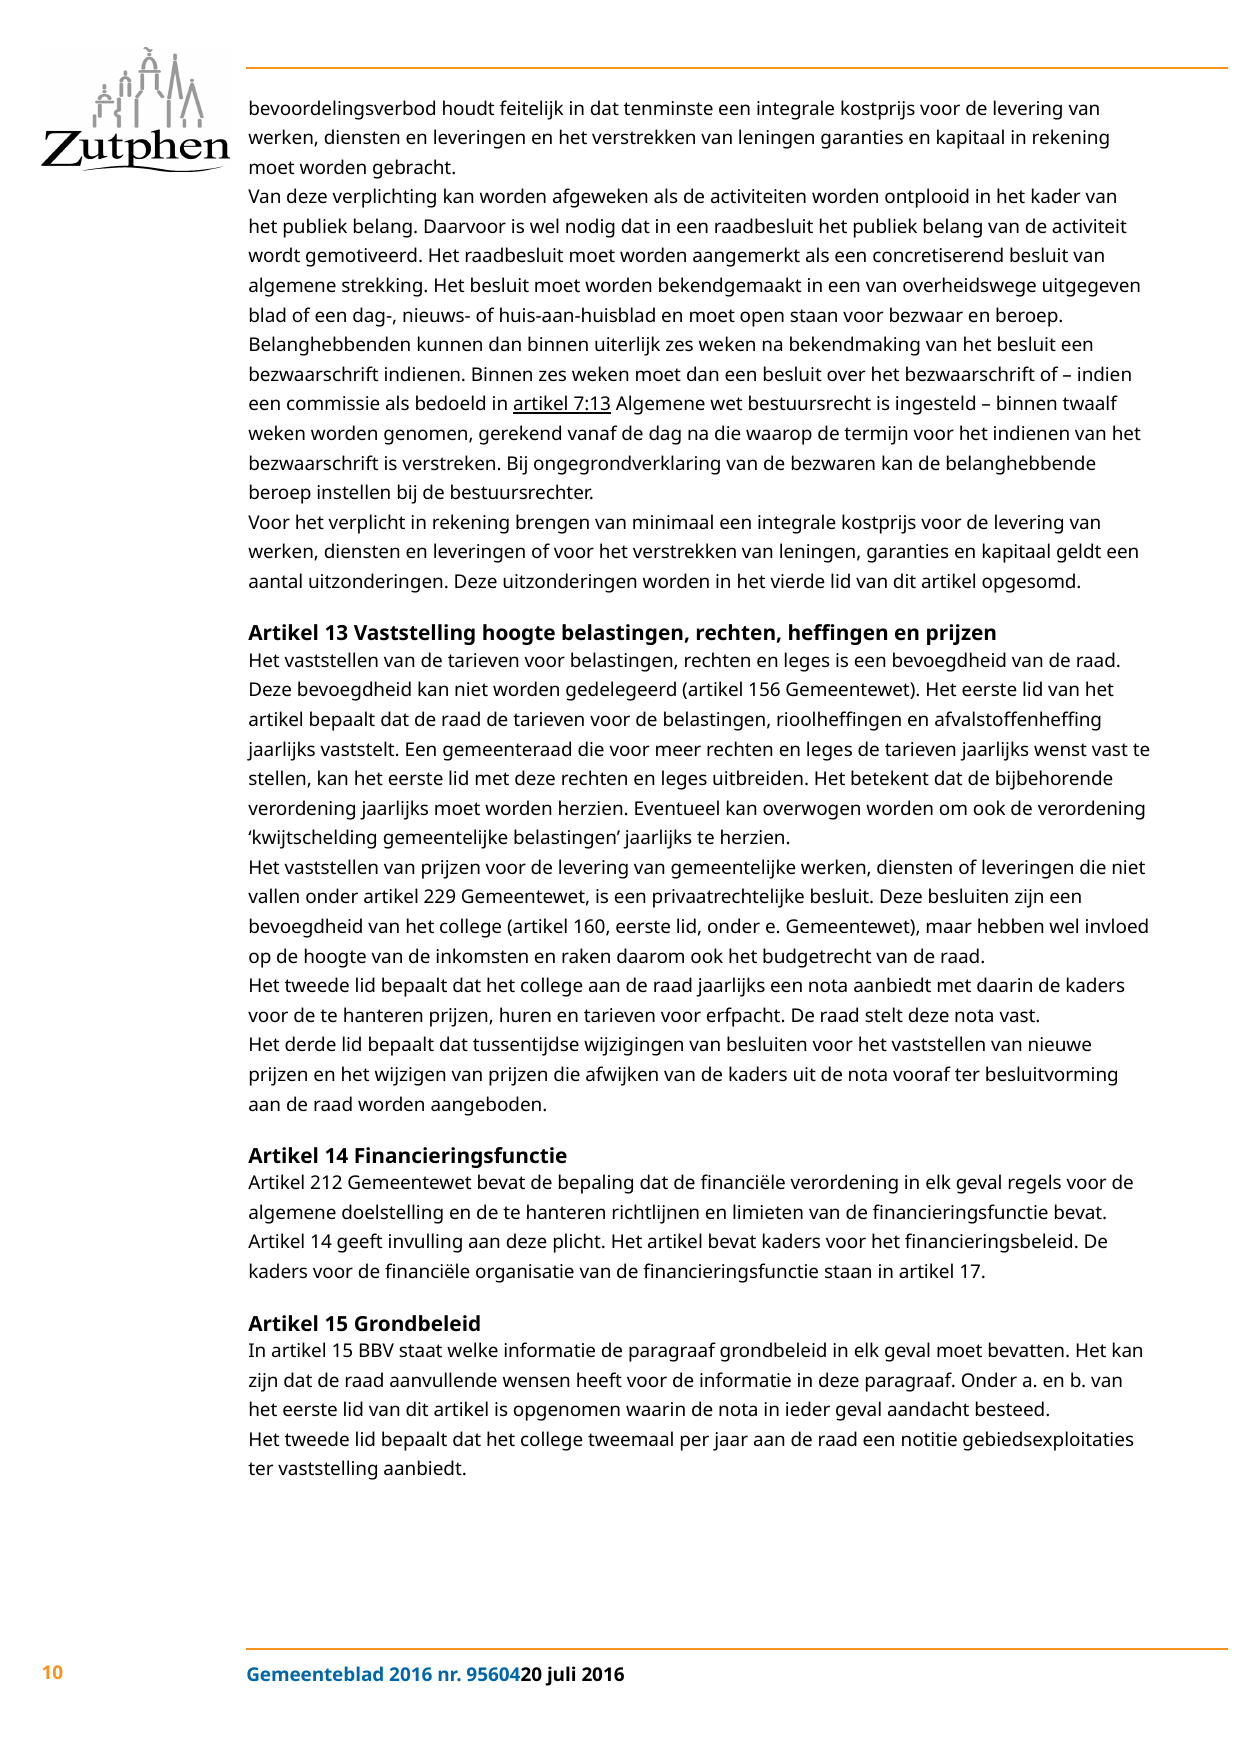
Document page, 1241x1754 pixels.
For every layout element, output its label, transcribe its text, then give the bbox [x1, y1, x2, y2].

text Het derde lid bepaalt dat tussentijdse wijzigingen van besluiten voor het vaststellen van nieuwe prijzen en het wijzigen van prijzen die afwijken van de kaders uit de nota vooraf ter besluitvorming aan de raad worden aangeboden. [248, 1032, 1152, 1116]
text Het tweede lid bepaalt dat het college aan de raad jaarlijks een nota aanbiedt met daarin de kaders voor de te hanteren prijzen, huren en tarieven voor erfpacht. De raad stelt deze nota vast. [248, 972, 1152, 1028]
text Van deze verplichting kan worden afgeweken als de activiteiten worden ontplooid in het kader van het publiek belang. Daarvoor is wel nodig dat in een raadbesluit het publiek belang van de activiteit wordt gemotiveerd. Het raadbesluit moet worden aangemerkt als een concretiserend besluit van algemene strekking. Het besluit moet worden bekendgemaakt in een van overheidswege uitgegeven blad of een dag-, nieuws- of huis-aan-huisblad en moet open staan voor bezwaar en beroep. Belanghebbenden kunnen dan binnen uiterlijk zes weken na bekendmaking van het besluit een bezwaarschrift indienen. Binnen zes weken moet dan een besluit over het bezwaarschrift of – indien een commissie als bedoeld in artikel 7:13 Algemene wet bestuursrecht is ingesteld – binnen twaalf weken worden genomen, gerekend vanaf de dag na die waarop de termijn voor het indienen van het bezwaarschrift is verstreken. Bij ongegrondverklaring van de bezwaren kan de belanghebbende beroep instellen bij de bestuursrechter. [248, 183, 1152, 505]
text Artikel 14 Financieringsfunctie [248, 1141, 1152, 1169]
text Artikel 13 Vaststelling hoogte belastingen, rechten, heffingen en prijzen [248, 618, 1152, 647]
text bevoordelingsverbod houdt feitelijk in dat tenminste een integrale kostprijs voor de levering van werken, diensten en leveringen en het verstrekken van leningen garanties en kapitaal in rekening moet worden gebracht. [248, 95, 1152, 180]
text Artikel 212 Gemeentewet bevat de bepaling dat de financiële verordening in elk geval regels voor de algemene doelstelling en de te hanteren richtlijnen en limieten van de financieringsfunctie bevat. Artikel 14 geeft invulling aan deze plicht. Het artikel bevat kaders voor het financieringsbeleid. De kaders voor de financiële organisatie van de financieringsfunctie staan in artikel 17. [248, 1169, 1152, 1284]
text Het vaststellen van prijzen voor de levering van gemeentelijke werken, diensten of leveringen die niet vallen onder artikel 229 Gemeentewet, is een privaatrechtelijke besluit. Deze besluiten zijn een bevoegdheid van het college (artikel 160, eerste lid, onder e. Gemeentewet), maar hebben wel invloed op de hoogte van de inkomsten en raken daarom ook het budgetrecht van de raad. [248, 854, 1152, 968]
text In artikel 15 BBV staat welke informatie de paragraaf grondbeleid in elk geval moet bevatten. Het kan zijn dat de raad aanvullende wensen heeft voor de informatie in deze paragraaf. Onder a. en b. van het eerste lid van dit artikel is opgenomen waarin de nota in ieder geval aandacht besteed. [248, 1337, 1152, 1422]
picture [41, 47, 231, 172]
text Het vaststellen van de tarieven voor belastingen, rechten en leges is een bevoegdheid van de raad. Deze bevoegdheid kan niet worden gedelegeerd (artikel 156 Gemeentewet). Het eerste lid van het artikel bepaalt dat de raad de tarieven voor de belastingen, rioolheffingen en afvalstoffenheffing jaarlijks vaststelt. Een gemeenteraad die voor meer rechten en leges de tarieven jaarlijks wenst vast te stellen, kan het eerste lid met deze rechten en leges uitbreiden. Het betekent dat de bijbehorende verordening jaarlijks moet worden herzien. Eventueel kan overwogen worden om ook de verordening ‘kwijtschelding gemeentelijke belastingen’ jaarlijks te herzien. [248, 647, 1152, 850]
text Het tweede lid bepaalt dat het college tweemaal per jaar aan de raad een notitie gebiedsexploitaties ter vaststelling aanbiedt. [248, 1426, 1152, 1481]
text Voor het verplicht in rekening brengen van minimaal een integrale kostprijs voor de levering van werken, diensten en leveringen of voor het verstrekken van leningen, garanties en kapitaal geldt een aantal uitzonderingen. Deze uitzonderingen worden in het vierde lid van dit artikel opgesomd. [248, 509, 1152, 594]
text Artikel 15 Grondbeleid [248, 1309, 1152, 1337]
